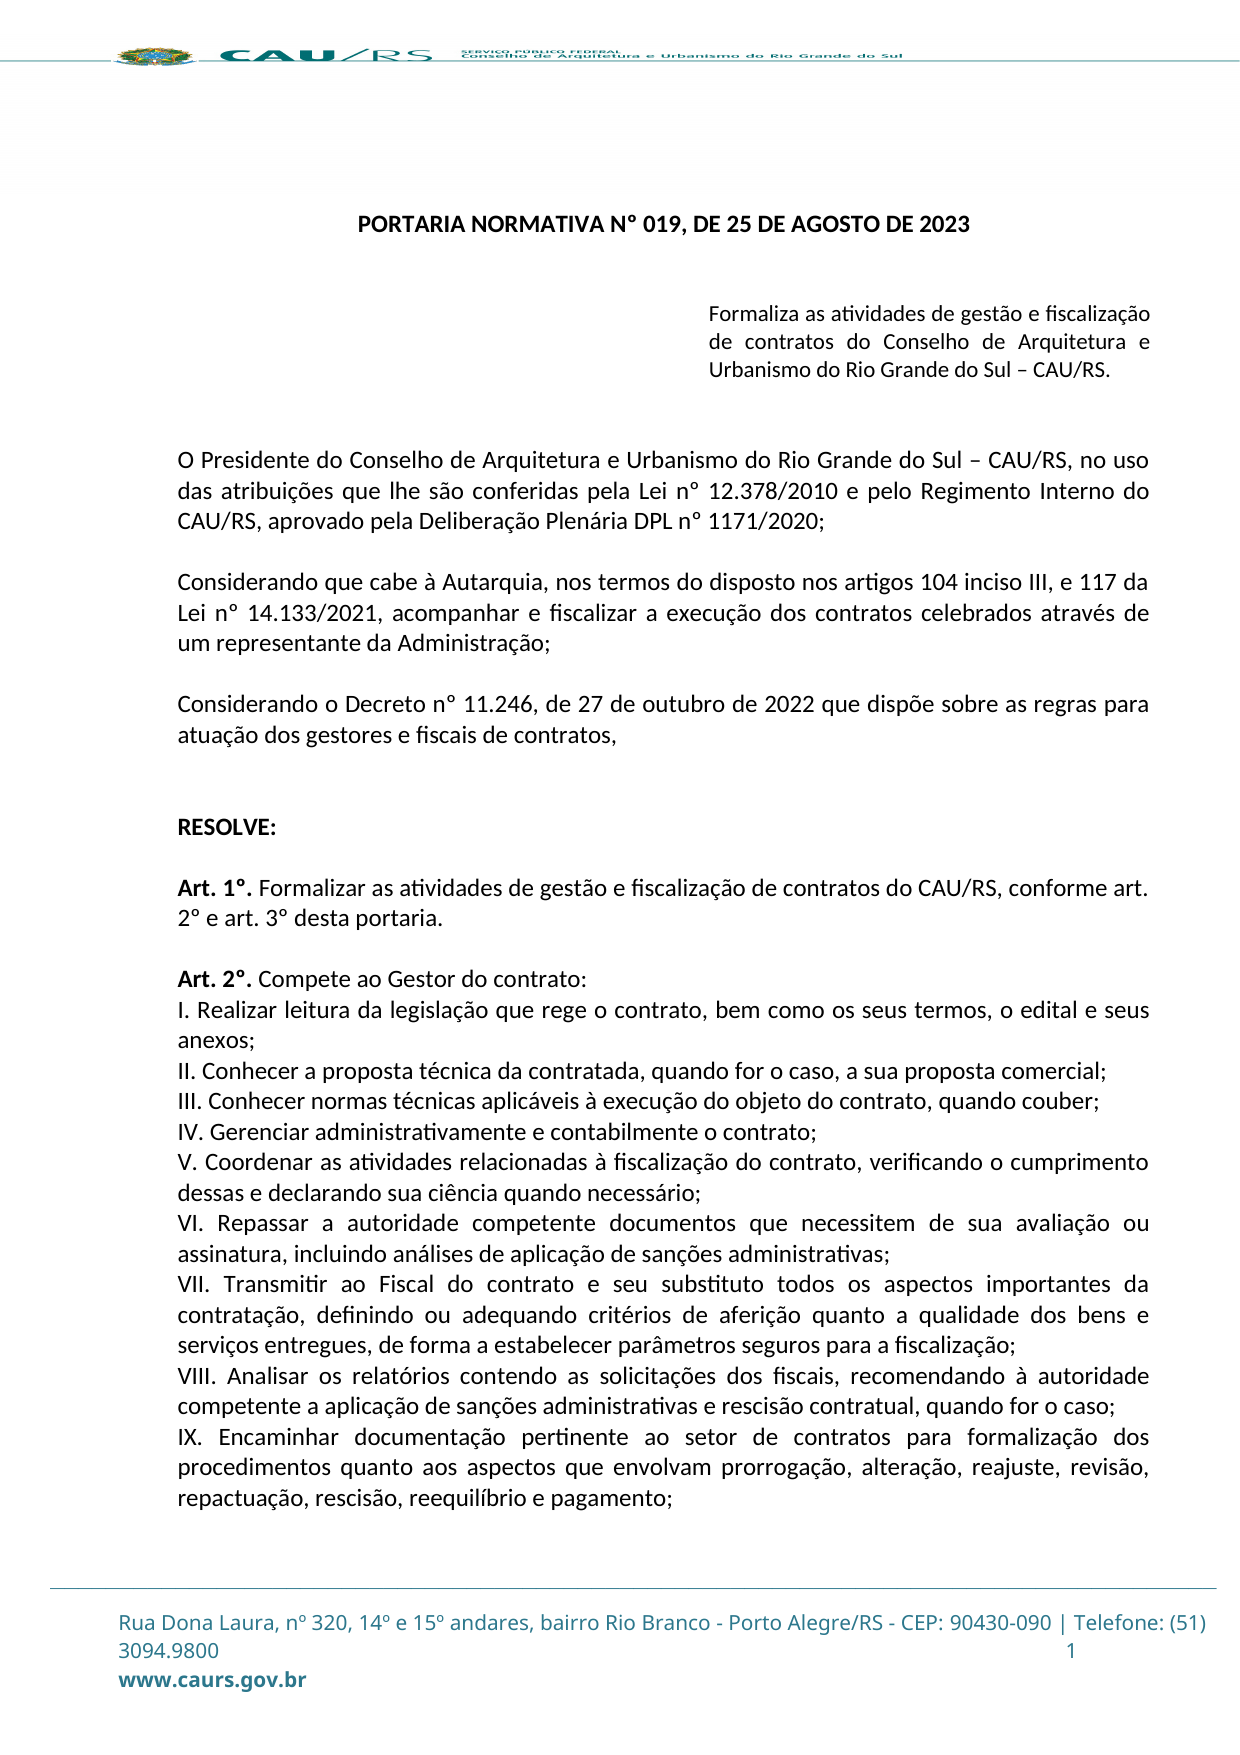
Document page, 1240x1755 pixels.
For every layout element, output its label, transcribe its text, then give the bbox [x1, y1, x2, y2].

text PORTARIA NORMATIVA Nº 019, DE 25 DE AGOSTO DE 2023 [177, 208, 1151, 238]
text Formaliza as atividades de gestão e fiscalização de contratos do Conselho de Arquitetura e Urbanismo do Rio Grande do Sul – CAU/RS. [709, 299, 1151, 383]
text III. Conhecer normas técnicas aplicáveis à execução do objeto do contrato, quando couber; [177, 1085, 1151, 1116]
text Considerando que cabe à Autarquia, nos termos do disposto nos artigos 104 inciso III, e 117 da Lei nº 14.133/2021, acompanhar e fiscalizar a execução dos contratos celebrados através de um representante da Administração; [177, 566, 1151, 658]
text Art. 1º. Formalizar as atividades de gestão e fiscalização de contratos do CAU/RS, conforme art. 2º e art. 3º desta portaria. [177, 872, 1151, 933]
text VII. Transmitir ao Fiscal do contrato e seu substituto todos os aspectos importantes da contratação, definindo ou adequando critérios de aferição quanto a qualidade dos bens e serviços entregues, de forma a estabelecer parâmetros seguros para a fiscalização; [177, 1268, 1151, 1360]
text IV. Gerenciar administrativamente e contabilmente o contrato; [177, 1116, 1151, 1146]
text Considerando o Decreto nº 11.246, de 27 de outubro de 2022 que dispõe sobre as regras para atuação dos gestores e fiscais de contratos, [177, 688, 1151, 749]
text VI. Repassar a autoridade competente documentos que necessitem de sua avaliação ou assinatura, incluindo análises de aplicação de sanções administrativas; [177, 1207, 1151, 1268]
text RESOLVE: [177, 811, 1151, 841]
text I. Realizar leitura da legislação que rege o contrato, bem como os seus termos, o edital e seus anexos; [177, 994, 1151, 1055]
text O Presidente do Conselho de Arquitetura e Urbanismo do Rio Grande do Sul – CAU/RS, no uso das atribuições que lhe são conferidas pela Lei nº 12.378/2010 e pelo Regimento Interno do CAU/RS, aprovado pela Deliberação Plenária DPL nº 1171/2020; [177, 444, 1151, 536]
text VIII. Analisar os relatórios contendo as solicitações dos fiscais, recomendando à autoridade competente a aplicação de sanções administrativas e rescisão contratual, quando for o caso; [177, 1360, 1151, 1421]
text IX. Encaminhar documentação pertinente ao setor de contratos para formalização dos procedimentos quanto aos aspectos que envolvam prorrogação, alteração, reajuste, revisão, repactuação, rescisão, reequilíbrio e pagamento; [177, 1421, 1151, 1513]
text V. Coordenar as atividades relacionadas à fiscalização do contrato, verificando o cumprimento dessas e declarando sua ciência quando necessário; [177, 1146, 1151, 1207]
text II. Conhecer a proposta técnica da contratada, quando for o caso, a sua proposta comercial; [177, 1055, 1151, 1085]
text Art. 2º. Compete ao Gestor do contrato: [177, 963, 1151, 994]
